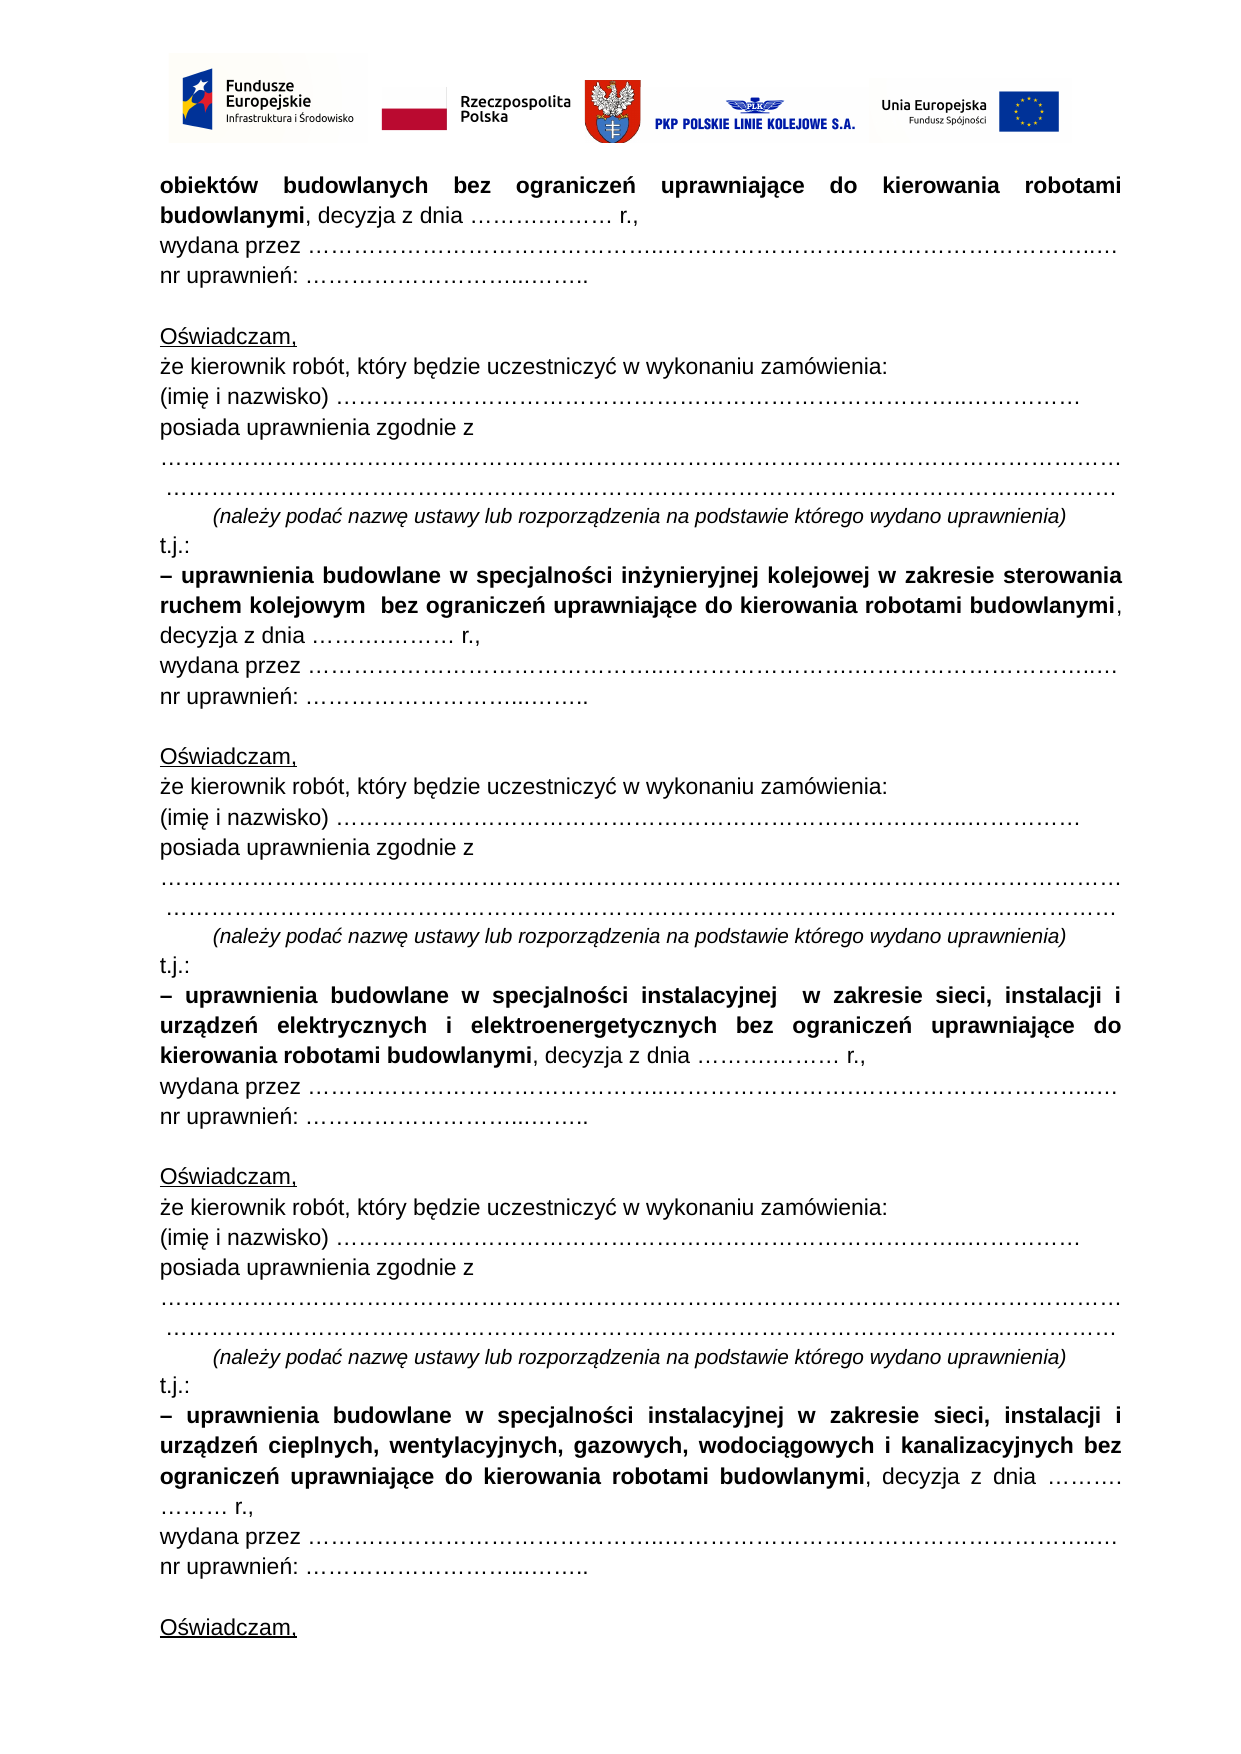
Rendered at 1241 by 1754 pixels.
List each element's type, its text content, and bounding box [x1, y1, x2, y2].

text (imię i nazwisko) ………………………………………………………………………..…………… [159, 803, 1122, 830]
text wydana przez ………………………………………..…………………….…………………………..… [159, 1523, 1122, 1549]
text – uprawnienia budowlane w specjalności inżynieryjnej kolejowej w zakresie sterowania ruchem kolejowym bez ograniczeń uprawniające do kierowania robotami budowlanymi, decyzja z dnia ……….……… r., [159, 562, 1122, 649]
text …………………………………………………………………………………………………………………………………………………………………………………………………………………..………… [159, 864, 1122, 921]
text wydana przez ………………………………………..…………………….…………………………..… [159, 1073, 1122, 1099]
text nr uprawnień: ………………………...…….. [159, 683, 1122, 709]
text że kierownik robót, który będzie uczestniczyć w wykonaniu zamówienia: [159, 1193, 1122, 1220]
text – uprawnienia budowlane w specjalności instalacyjnej w zakresie sieci, instalacji i urządzeń cieplnych, wentylacyjnych, gazowych, wodociągowych i kanalizacyjnych bez ograniczeń uprawniające do kierowania robotami budowlanymi, decyzja z dnia ……….……… r., [159, 1402, 1122, 1519]
text (imię i nazwisko) ………………………………………………………………………..…………… [159, 383, 1122, 410]
text nr uprawnień: ………………………...…….. [159, 262, 1122, 289]
text obiektów budowlanych bez ograniczeń uprawniające do kierowania robotami budowlanymi, decyzja z dnia ……….……… r., [159, 172, 1122, 228]
text t.j.: [159, 1372, 1122, 1398]
text – uprawnienia budowlane w specjalności instalacyjnej w zakresie sieci, instalacji i urządzeń elektrycznych i elektroenergetycznych bez ograniczeń uprawniające do kierowania robotami budowlanymi, decyzja z dnia ……….……… r., [159, 982, 1122, 1069]
text wydana przez ………………………………………..…………………….…………………………..… [159, 652, 1122, 679]
text (imię i nazwisko) ………………………………………………………………………..…………… [159, 1224, 1122, 1250]
text Oświadczam, [159, 1614, 1122, 1640]
text t.j.: [159, 532, 1122, 558]
text posiada uprawnienia zgodnie z [159, 413, 1122, 440]
text (należy podać nazwę ustawy lub rozporządzenia na podstawie którego wydano uprawnienia) [159, 924, 1122, 948]
text (należy podać nazwę ustawy lub rozporządzenia na podstawie którego wydano uprawnienia) [159, 1344, 1122, 1368]
text t.j.: [159, 952, 1122, 978]
text …………………………………………………………………………………………………………………………………………………………………………………………………………………..………… [159, 1284, 1122, 1341]
text Oświadczam, [159, 323, 1122, 349]
text …………………………………………………………………………………………………………………………………………………………………………………………………………………..………… [159, 444, 1122, 500]
text że kierownik robót, który będzie uczestniczyć w wykonaniu zamówienia: [159, 773, 1122, 800]
text nr uprawnień: ………………………...…….. [159, 1553, 1122, 1580]
text Oświadczam, [159, 1163, 1122, 1190]
picture [168, 53, 1072, 143]
text posiada uprawnienia zgodnie z [159, 834, 1122, 860]
text posiada uprawnienia zgodnie z [159, 1254, 1122, 1280]
text nr uprawnień: ………………………...…….. [159, 1103, 1122, 1129]
text (należy podać nazwę ustawy lub rozporządzenia na podstawie którego wydano uprawnienia) [159, 504, 1122, 528]
text Oświadczam, [159, 743, 1122, 769]
text że kierownik robót, który będzie uczestniczyć w wykonaniu zamówienia: [159, 353, 1122, 379]
text wydana przez ………………………………………..…………………….…………………………..… [159, 232, 1122, 259]
